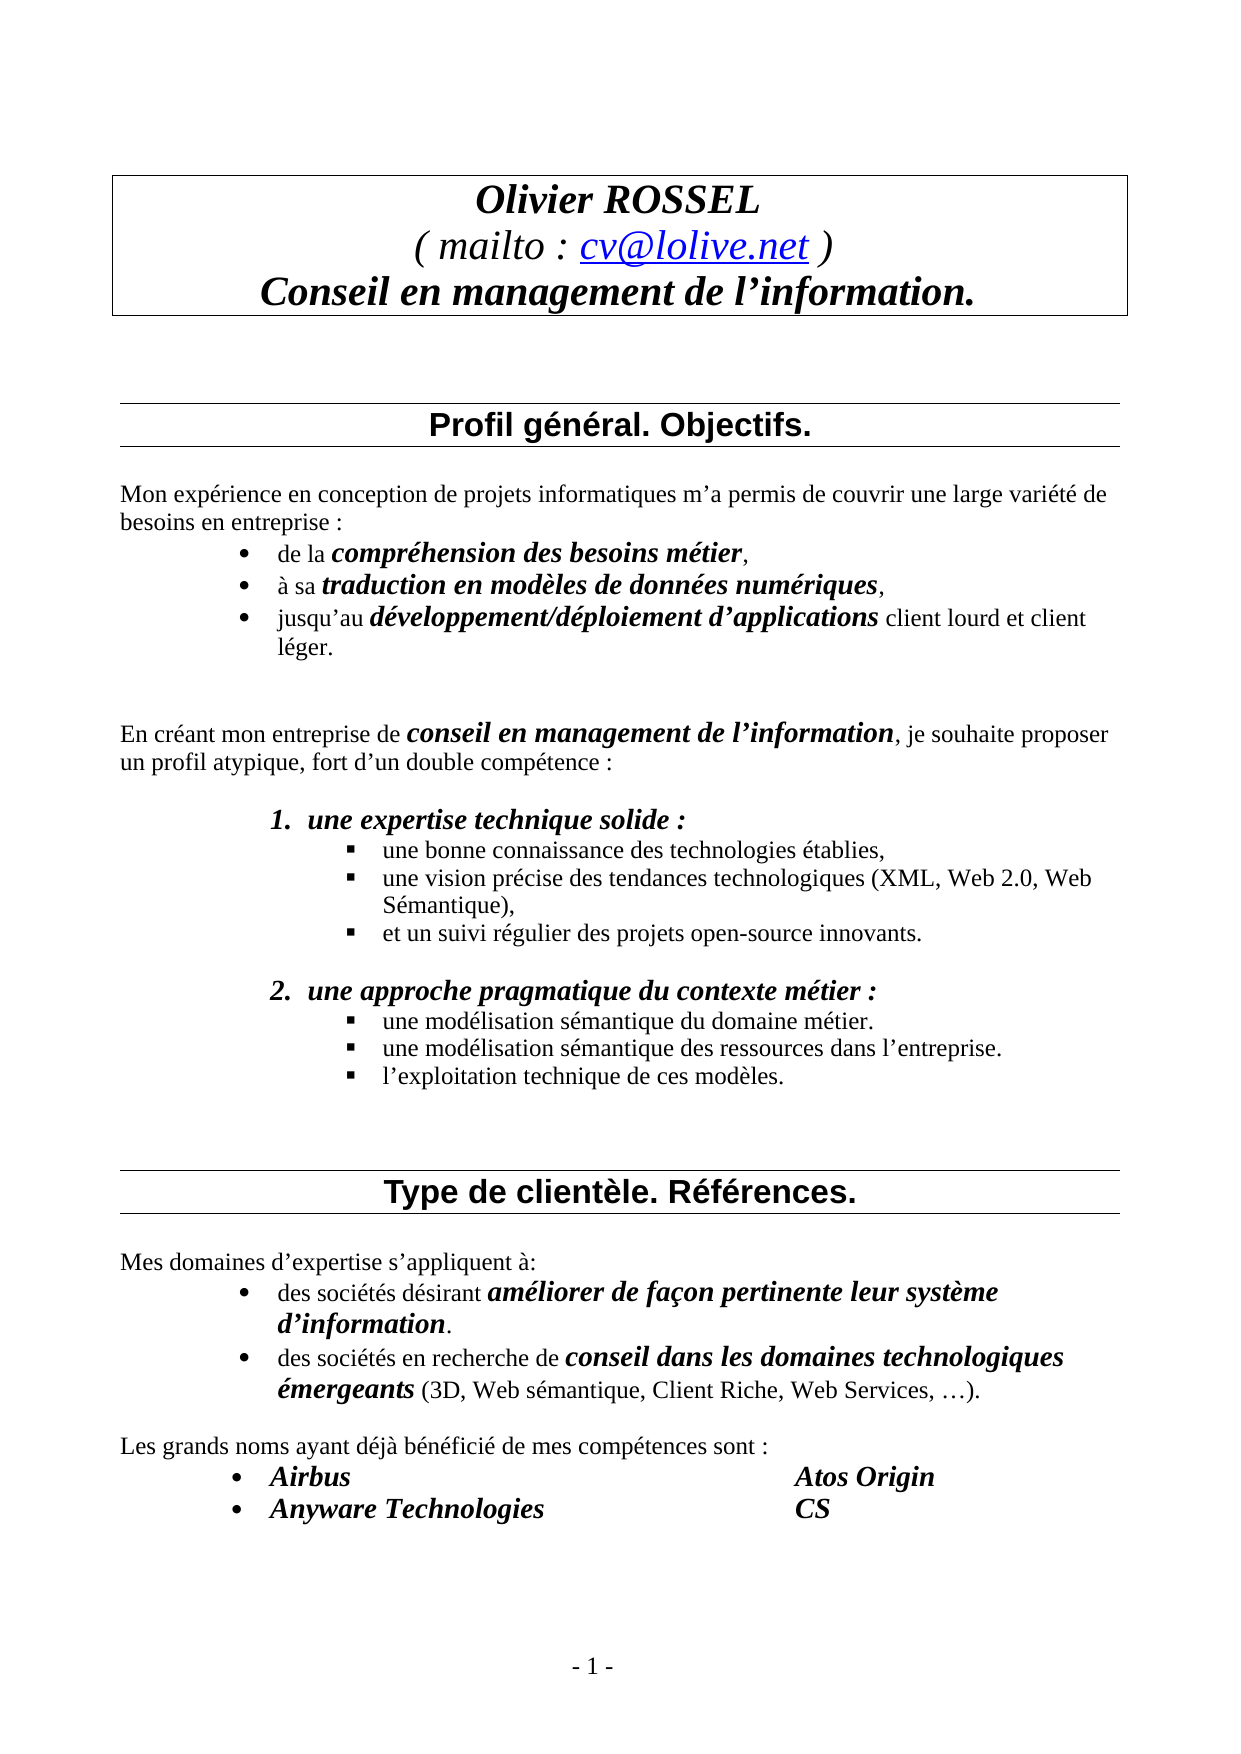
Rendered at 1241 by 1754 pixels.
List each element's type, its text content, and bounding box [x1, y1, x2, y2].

text Mon expérience en conception de projets informatiques m’a permis de couvrir une large variété de besoins en entreprise : [120, 481, 1120, 536]
list Anyware Technologies CS [232, 1492, 1120, 1525]
list et un suivi régulier des projets open-source innovants. [345, 919, 1120, 947]
text Mes domaines d’expertise s’appliquent à: [120, 1248, 1120, 1276]
list des sociétés désirant améliorer de façon pertinente leur système d’information. [240, 1276, 1120, 1340]
list une modélisation sémantique du domaine métier. [345, 1007, 1120, 1034]
list jusqu’au développement/déploiement d’applications client lourd et client léger. [240, 601, 1120, 661]
list une approche pragmatique du contexte métier : [270, 974, 1120, 1007]
text Les grands noms ayant déjà bénéficié de mes compétences sont : [120, 1432, 1120, 1460]
list une modélisation sémantique des ressources dans l’entreprise. [345, 1034, 1120, 1062]
list Airbus Atos Origin [232, 1460, 1120, 1492]
list une bonne connaissance des technologies établies, [345, 836, 1120, 864]
list des sociétés en recherche de conseil dans les domaines technologiques émergeants (3D, Web sémantique, Client Riche, Web Services, …). [240, 1340, 1120, 1405]
subtitle Type de clientèle. Références. [120, 1171, 1120, 1213]
subtitle Profil général. Objectifs. [120, 404, 1120, 446]
list à sa traduction en modèles de données numériques, [240, 568, 1120, 601]
table_header Olivier ROSSEL ( mailto : cv@lolive.net ) Conseil en management de l’information. [113, 176, 1127, 315]
list l’exploitation technique de ces modèles. [345, 1062, 1120, 1090]
list une expertise technique solide : [270, 804, 1120, 836]
list de la compréhension des besoins métier, [240, 536, 1120, 568]
text En créant mon entreprise de conseil en management de l’information, je souhaite proposer un profil atypique, fort d’un double compétence : [120, 716, 1120, 776]
list une vision précise des tendances technologiques (XML, Web 2.0, Web Sémantique), [345, 864, 1120, 919]
